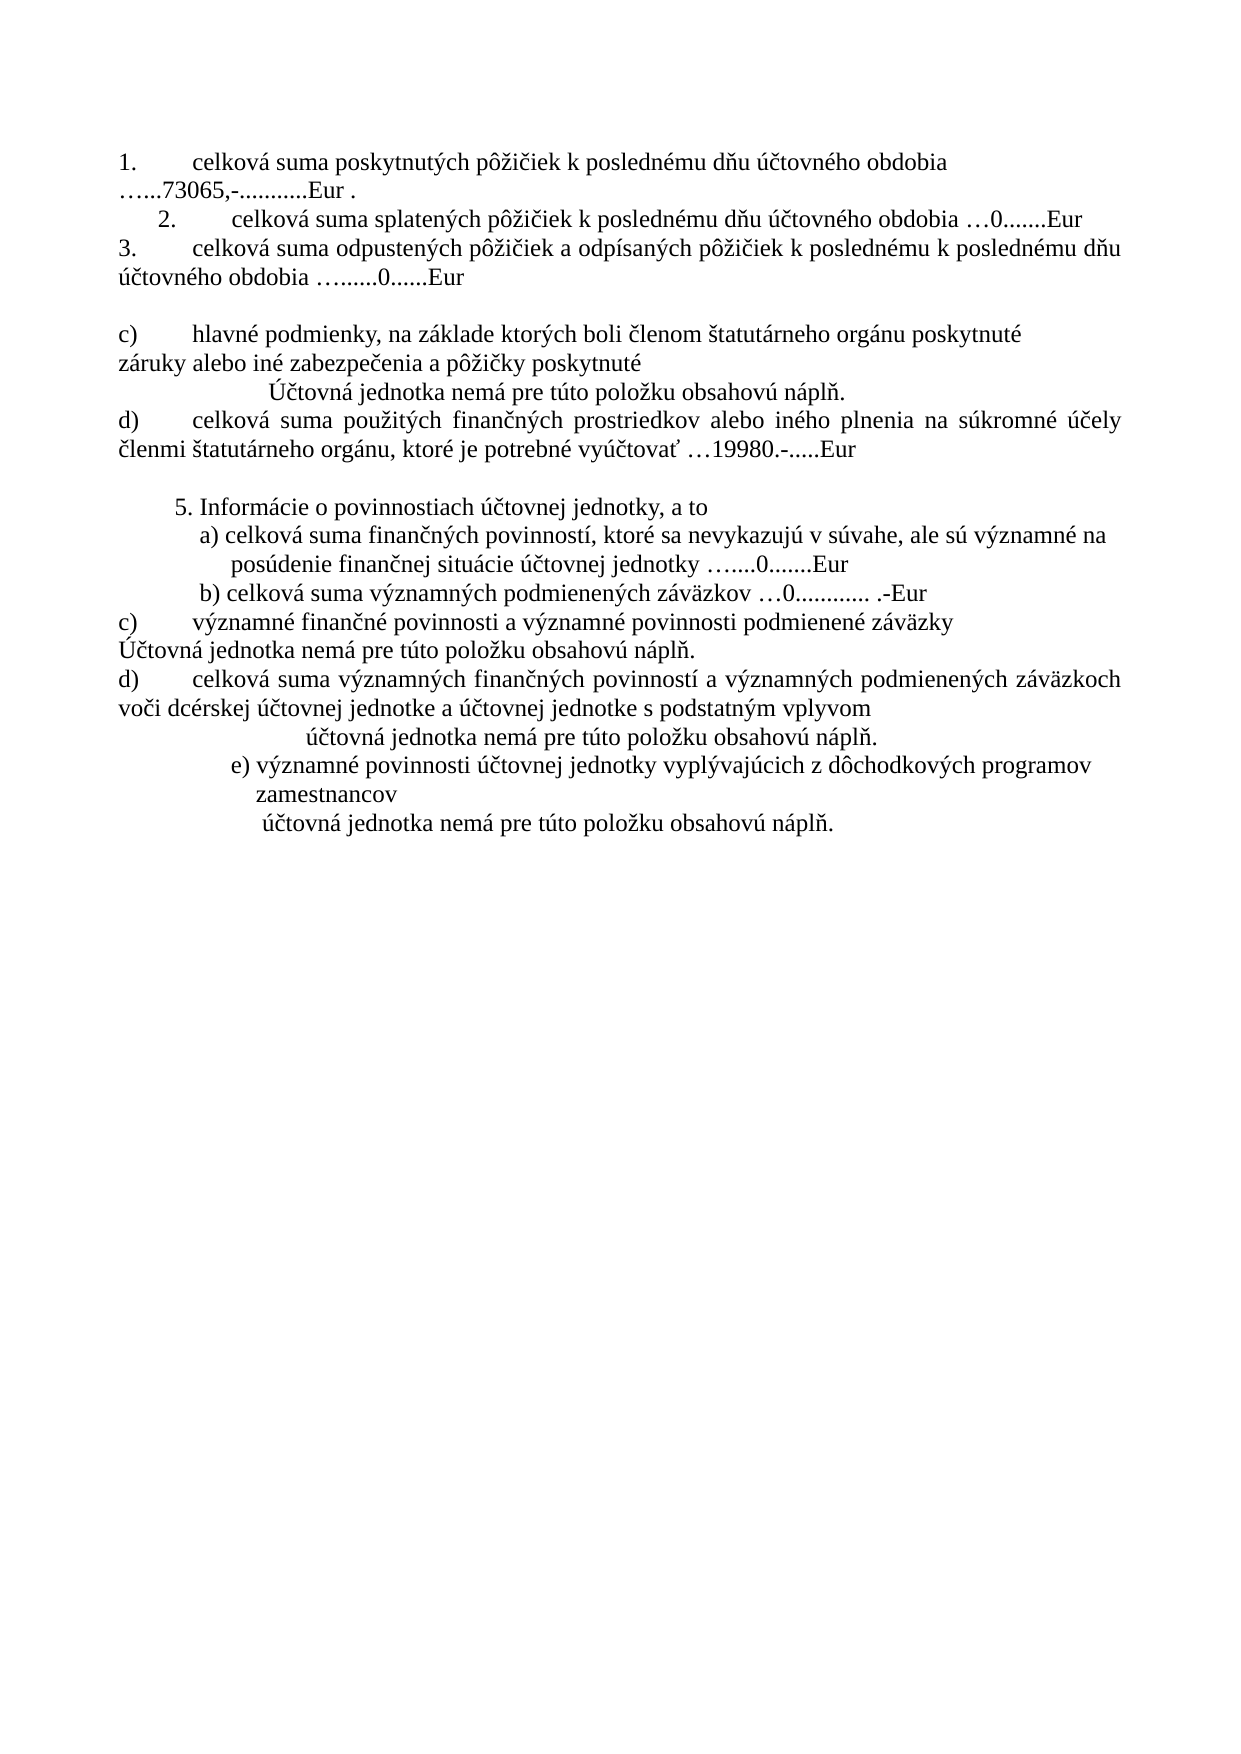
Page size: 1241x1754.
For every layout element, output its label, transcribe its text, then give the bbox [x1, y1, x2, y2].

text účtovná jednotka nemá pre túto položku obsahovú náplň. [118, 808, 1122, 837]
text b) celková suma významných podmienených záväzkov …0............ .-Eur [118, 578, 1122, 607]
list celková suma poskytnutých pôžičiek k poslednému dňu účtovného obdobia [118, 147, 1122, 176]
list významné finančné povinnosti a významné povinnosti podmienené záväzky [118, 607, 1122, 636]
text 5. Informácie o povinnostiach účtovnej jednotky, a to [118, 492, 1122, 521]
text Účtovná jednotka nemá pre túto položku obsahovú náplň. [118, 636, 1122, 664]
text e) významné povinnosti účtovnej jednotky vyplývajúcich z dôchodkových programov [118, 751, 1122, 779]
text …...73065,-...........Eur . [118, 176, 1122, 204]
text zamestnancov [118, 779, 1122, 808]
text záruky alebo iné zabezpečenia a pôžičky poskytnuté [118, 348, 1122, 377]
text Účtovná jednotka nemá pre túto položku obsahovú náplň. [118, 377, 1122, 406]
text a) celková suma finančných povinností, ktoré sa nevykazujú v súvahe, ale sú významné na [118, 521, 1122, 549]
list celková suma splatených pôžičiek k poslednému dňu účtovného obdobia …0.......Eur [118, 204, 1122, 233]
list hlavné podmienky, na základe ktorých boli členom štatutárneho orgánu poskytnuté [118, 319, 1122, 348]
list celková suma významných finančných povinností a významných podmienených záväzkoch voči dcérskej účtovnej jednotke a účtovnej jednotke s podstatným vplyvom [118, 664, 1122, 722]
list celková suma odpustených pôžičiek a odpísaných pôžičiek k poslednému k poslednému dňu účtovného obdobia …......0......Eur [118, 233, 1122, 291]
list celková suma použitých finančných prostriedkov alebo iného plnenia na súkromné účely členmi štatutárneho orgánu, ktoré je potrebné vyúčtovať …19980.-.....Eur [118, 406, 1122, 463]
text účtovná jednotka nemá pre túto položku obsahovú náplň. [118, 722, 1122, 751]
text posúdenie finančnej situácie účtovnej jednotky …....0.......Eur [118, 549, 1122, 578]
